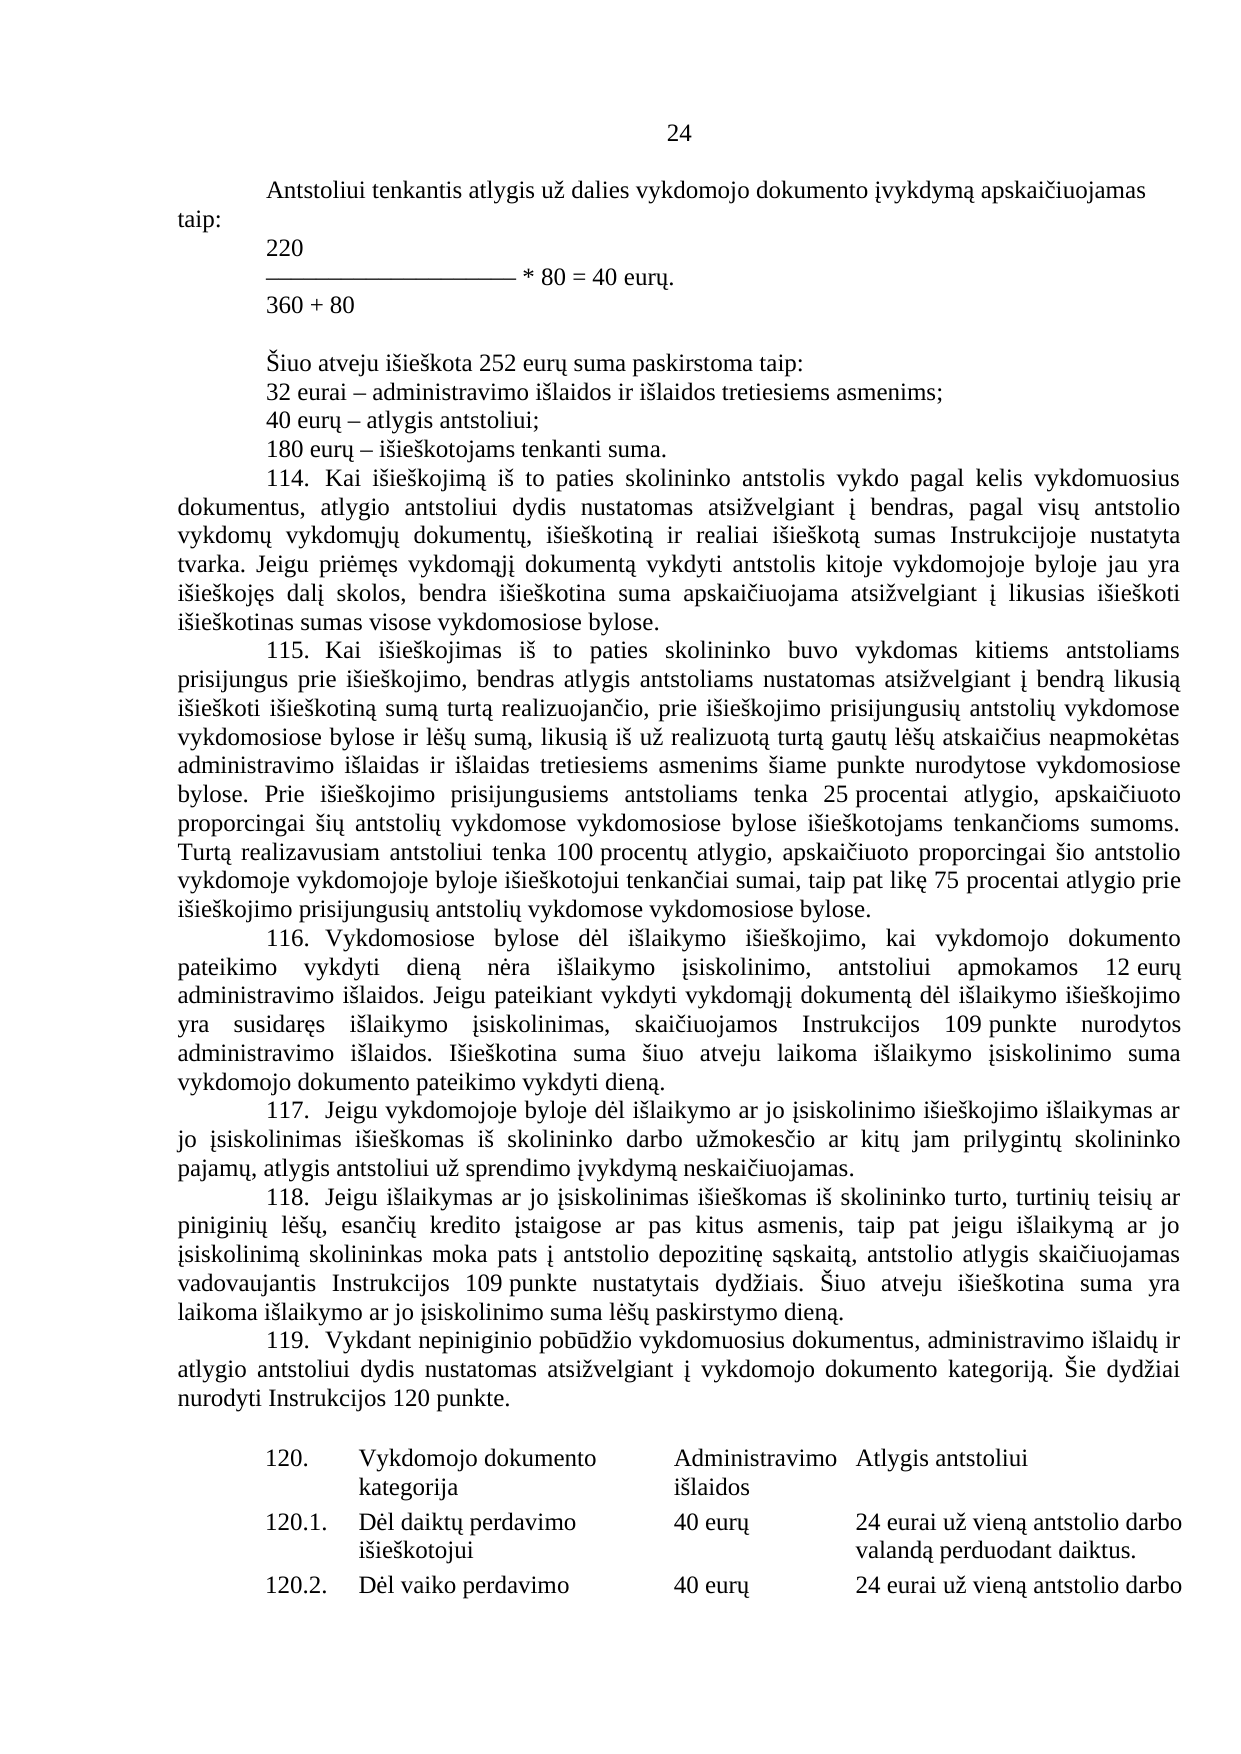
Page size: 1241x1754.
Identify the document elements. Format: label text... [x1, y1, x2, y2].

table_cell 40 eurų [668, 1504, 849, 1567]
table_header Administravimo išlaidos [668, 1441, 849, 1504]
text Šiuo atveju išieškota 252 eurų suma paskirstoma taip: [177, 348, 1181, 377]
text 114. Kai išieškojimą iš to paties skolininko antstolis vykdo pagal kelis vykdomuosius dokumentus, atlygio antstoliui dydis nustatomas atsižvelgiant į bendras, pagal visų antstolio vykdomų vykdomųjų dokumentų, išieškotiną ir realiai išieškotą sumas Instrukcijoje nustatyta tvarka. Jeigu priėmęs vykdomąjį dokumentą vykdyti antstolis kitoje vykdomojoje byloje jau yra išieškojęs dalį skolos, bendra išieškotina suma apskaičiuojama atsižvelgiant į likusias išieškoti išieškotinas sumas visose vykdomosiose bylose. [177, 463, 1181, 636]
text –––––––––––––––––––– * 80 = 40 eurų. [177, 262, 1181, 291]
table_cell 24 eurai už vieną antstolio darbo valandą perduodant daiktus. [850, 1504, 1189, 1567]
text 119. Vykdant nepiniginio pobūdžio vykdomuosius dokumentus, administravimo išlaidų ir atlygio antstoliui dydis nustatomas atsižvelgiant į vykdomojo dokumento kategoriją. Šie dydžiai nurodyti Instrukcijos 120 punkte. [177, 1326, 1181, 1412]
text 220 [177, 233, 1181, 262]
table_cell Dėl vaiko perdavimo [352, 1567, 668, 1602]
table_header Vykdomojo dokumento kategorija [352, 1441, 668, 1504]
text 118. Jeigu išlaikymas ar jo įsiskolinimas išieškomas iš skolininko turto, turtinių teisių ar piniginių lėšų, esančių kredito įstaigose ar pas kitus asmenis, taip pat jeigu išlaikymą ar jo įsiskolinimą skolininkas moka pats į antstolio depozitinę sąskaitą, antstolio atlygis skaičiuojamas vadovaujantis Instrukcijos 109 punkte nustatytais dydžiais. Šiuo atveju išieškotina suma yra laikoma išlaikymo ar jo įsiskolinimo suma lėšų paskirstymo dieną. [177, 1182, 1181, 1326]
text Antstoliui tenkantis atlygis už dalies vykdomojo dokumento įvykdymą apskaičiuojamas taip: [177, 176, 1181, 233]
table_cell 120.1. [259, 1504, 352, 1567]
text 115. Kai išieškojimas iš to paties skolininko buvo vykdomas kitiems antstoliams prisijungus prie išieškojimo, bendras atlygis antstoliams nustatomas atsižvelgiant į bendrą likusią išieškoti išieškotiną sumą turtą realizuojančio, prie išieškojimo prisijungusių antstolių vykdomose vykdomosiose bylose ir lėšų sumą, likusią iš už realizuotą turtą gautų lėšų atskaičius neapmokėtas administravimo išlaidas ir išlaidas tretiesiems asmenims šiame punkte nurodytose vykdomosiose bylose. Prie išieškojimo prisijungusiems antstoliams tenka 25 procentai atlygio, apskaičiuoto proporcingai šių antstolių vykdomose vykdomosiose bylose išieškotojams tenkančioms sumoms. Turtą realizavusiam antstoliui tenka 100 procentų atlygio, apskaičiuoto proporcingai šio antstolio vykdomoje vykdomojoje byloje išieškotojui tenkančiai sumai, taip pat likę 75 procentai atlygio prie išieškojimo prisijungusių antstolių vykdomose vykdomosiose bylose. [177, 636, 1181, 923]
text 40 eurų – atlygis antstoliui; [177, 406, 1181, 434]
text 180 eurų – išieškotojams tenkanti suma. [177, 434, 1181, 463]
table_cell 120.2. [259, 1567, 352, 1602]
text 116. Vykdomosiose bylose dėl išlaikymo išieškojimo, kai vykdomojo dokumento pateikimo vykdyti dieną nėra išlaikymo įsiskolinimo, antstoliui apmokamos 12 eurų administravimo išlaidos. Jeigu pateikiant vykdyti vykdomąjį dokumentą dėl išlaikymo išieškojimo yra susidaręs išlaikymo įsiskolinimas, skaičiuojamos Instrukcijos 109 punkte nurodytos administravimo išlaidos. Išieškotina suma šiuo atveju laikoma išlaikymo įsiskolinimo suma vykdomojo dokumento pateikimo vykdyti dieną. [177, 923, 1181, 1096]
table_header 120. [259, 1441, 352, 1504]
table_cell 40 eurų [668, 1567, 849, 1602]
text 360 + 80 [177, 291, 1181, 319]
text 117. Jeigu vykdomojoje byloje dėl išlaikymo ar jo įsiskolinimo išieškojimo išlaikymas ar jo įsiskolinimas išieškomas iš skolininko darbo užmokesčio ar kitų jam prilygintų skolininko pajamų, atlygis antstoliui už sprendimo įvykdymą neskaičiuojamas. [177, 1096, 1181, 1182]
table_header Atlygis antstoliui [850, 1441, 1189, 1504]
table_cell Dėl daiktų perdavimo išieškotojui [352, 1504, 668, 1567]
text 32 eurai – administravimo išlaidos ir išlaidos tretiesiems asmenims; [177, 377, 1181, 406]
table_cell 24 eurai už vieną antstolio darbo [850, 1567, 1189, 1602]
